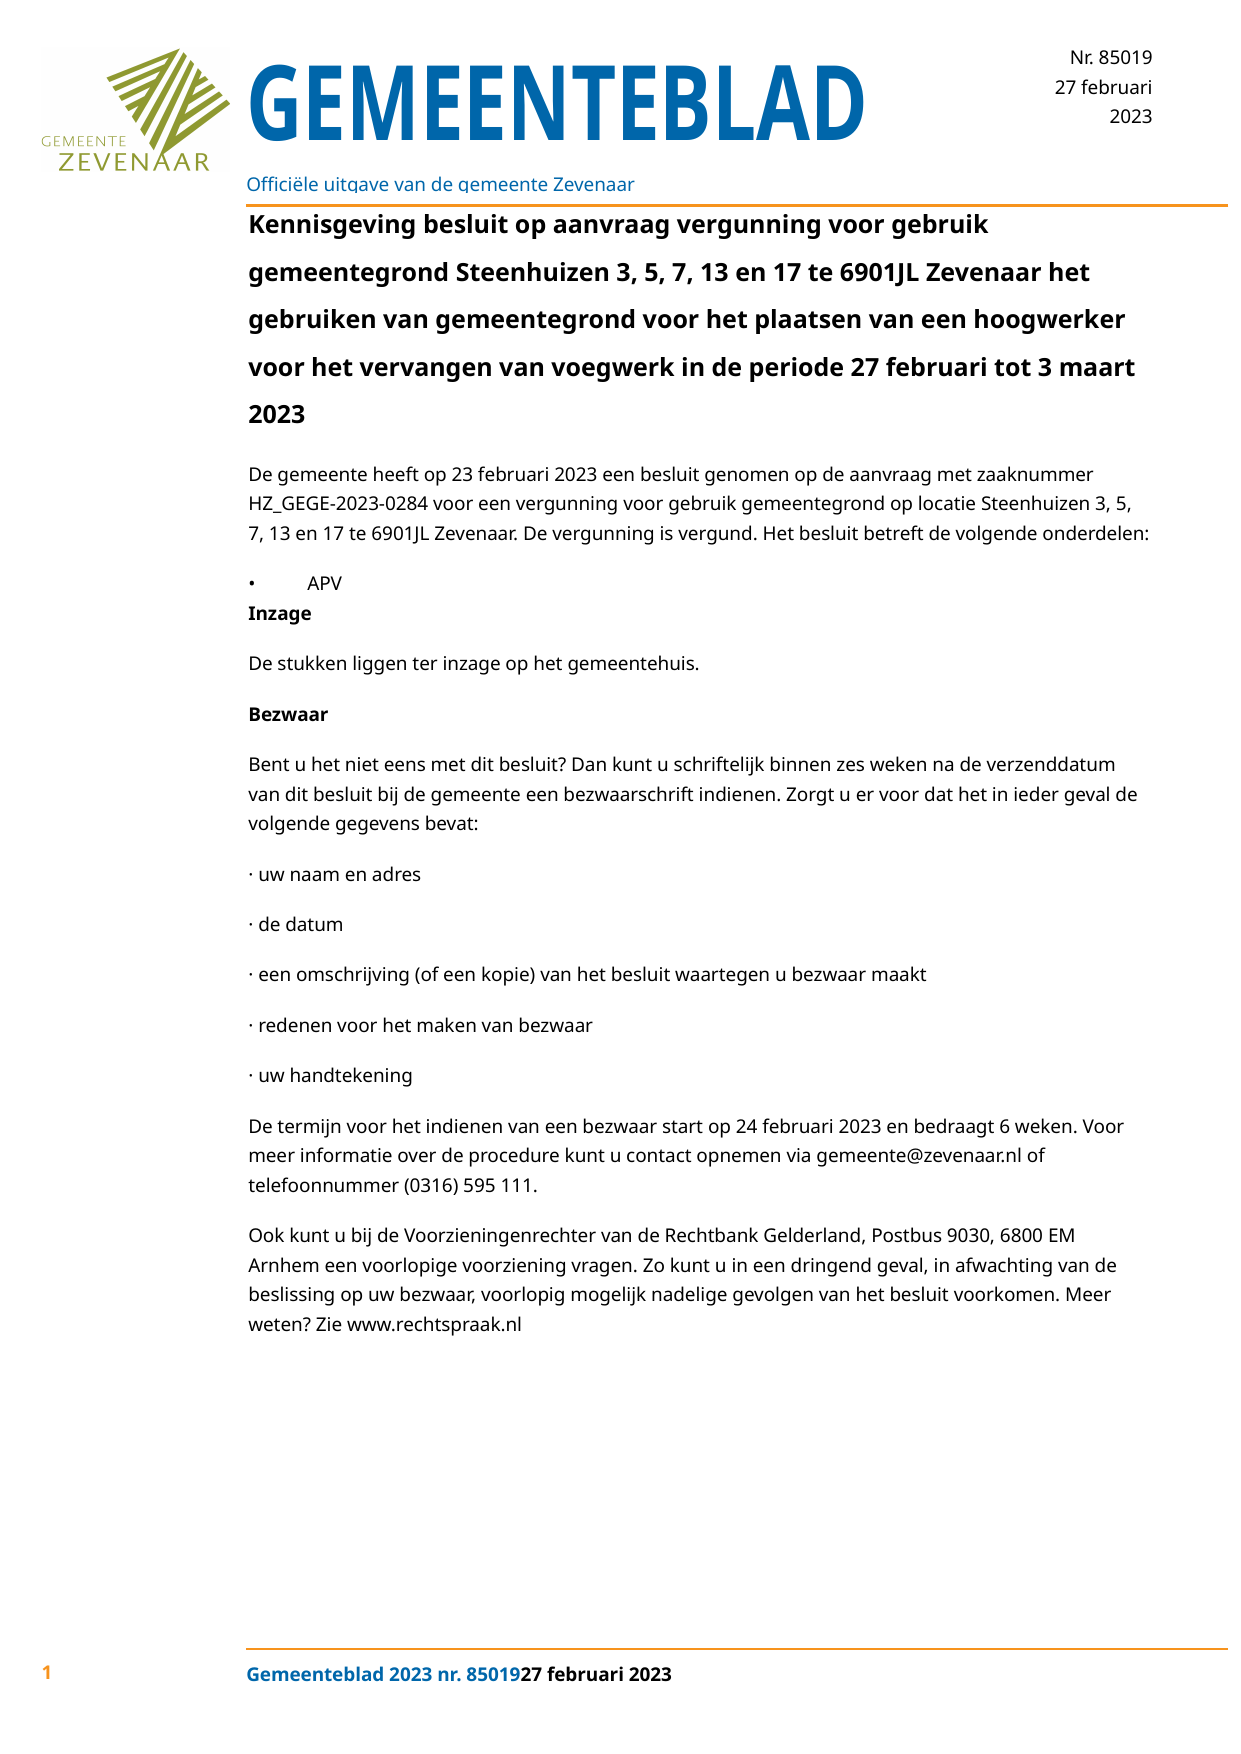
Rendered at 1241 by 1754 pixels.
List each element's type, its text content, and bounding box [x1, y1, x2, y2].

text · een omschrijving (of een kopie) van het besluit waartegen u bezwaar maakt [248, 962, 1152, 987]
picture [41, 47, 231, 172]
text · redenen voor het maken van bezwaar [248, 1012, 1152, 1038]
text De termijn voor het indienen van een bezwaar start op 24 februari 2023 en bedraagt 6 weken. Voor meer informatie over de procedure kunt u contact opnemen via gemeente@zevenaar.nl of telefoonnummer (0316) 595 111. [248, 1113, 1152, 1198]
text · uw handtekening [248, 1062, 1152, 1088]
text Inzage [248, 600, 1152, 626]
text Kennisgeving besluit op aanvraag vergunning voor gebruik gemeentegrond Steenhuizen 3, 5, 7, 13 en 17 te 6901JL Zevenaar het gebruiken van gemeentegrond voor het plaatsen van een hoogwerker voor het vervangen van voegwerk in de periode 27 februari tot 3 maart 2023 [248, 207, 1152, 431]
text De gemeente heeft op 23 februari 2023 een besluit genomen op de aanvraag met zaaknummer HZ_GEGE-2023-0284 voor een vergunning voor gebruik gemeentegrond op locatie Steenhuizen 3, 5, 7, 13 en 17 te 6901JL Zevenaar. De vergunning is vergund. Het besluit betreft de volgende onderdelen: [248, 461, 1152, 546]
list APV [248, 570, 1152, 596]
text Ook kunt u bij de Voorzieningenrechter van de Rechtbank Gelderland, Postbus 9030, 6800 EM Arnhem een voorlopige voorziening vragen. Zo kunt u in een dringend geval, in afwachting van de beslissing op uw bezwaar, voorlopig mogelijk nadelige gevolgen van het besluit voorkomen. Meer weten? Zie www.rechtspraak.nl [248, 1222, 1152, 1337]
text De stukken liggen ter inzage op het gemeentehuis. [248, 650, 1152, 676]
text Bezwaar [248, 701, 1152, 726]
text · uw naam en adres [248, 861, 1152, 886]
text Bent u het niet eens met dit besluit? Dan kunt u schriftelijk binnen zes weken na de verzenddatum van dit besluit bij de gemeente een bezwaarschrift indienen. Zorgt u er voor dat het in ieder geval de volgende gegevens bevat: [248, 751, 1152, 836]
text · de datum [248, 911, 1152, 937]
